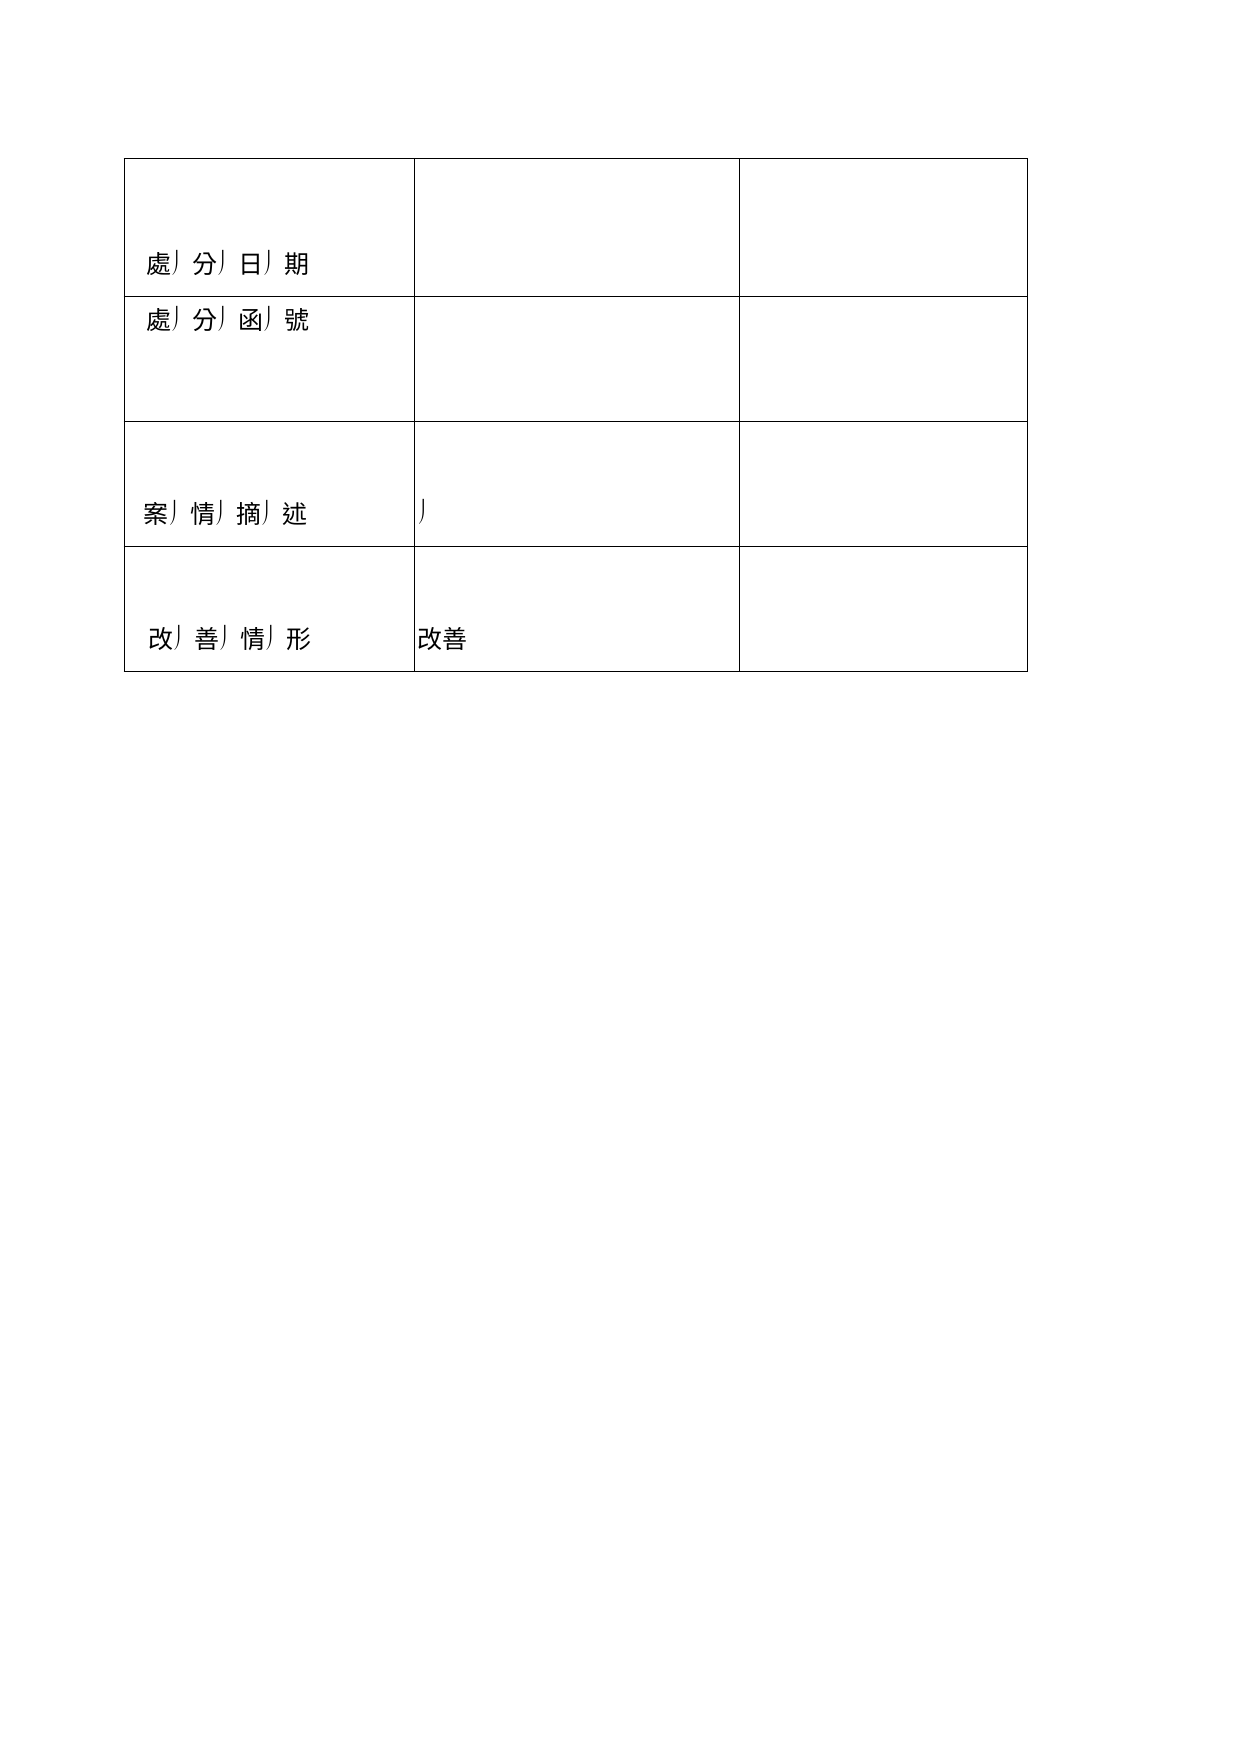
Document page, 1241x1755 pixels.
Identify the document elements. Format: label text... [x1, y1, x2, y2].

table_cell 案 情 摘 述 [125, 422, 414, 546]
table_cell 改善 [415, 547, 739, 671]
table_cell [740, 159, 1027, 296]
table_cell [740, 297, 1027, 421]
table_cell 處 分 函 號 [125, 297, 414, 421]
table_cell 處 分 日 期 [125, 159, 414, 296]
table_cell [415, 159, 739, 296]
table_cell  [415, 422, 739, 546]
table_cell [415, 297, 739, 421]
table_cell 改 善 情 形 [125, 547, 414, 671]
table_cell [740, 422, 1027, 546]
table_cell [740, 547, 1027, 671]
